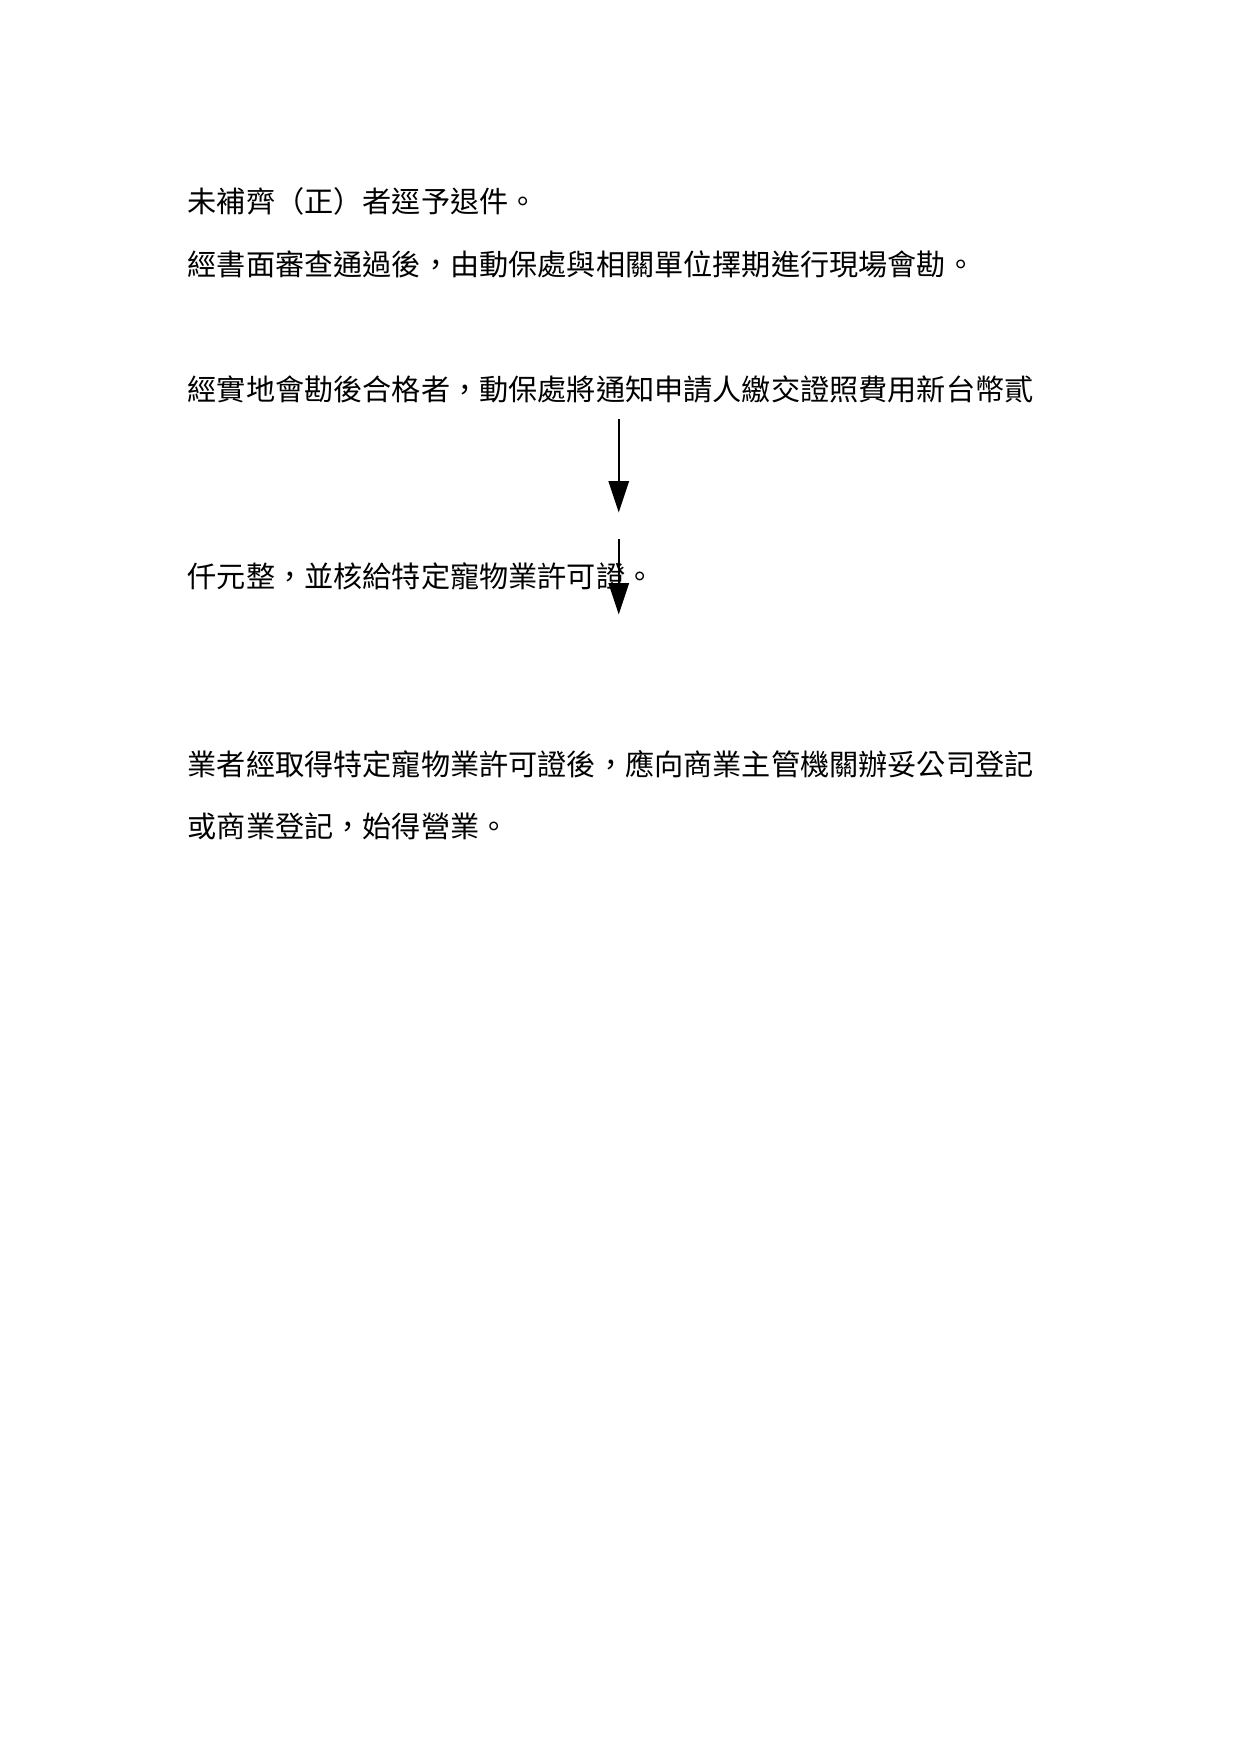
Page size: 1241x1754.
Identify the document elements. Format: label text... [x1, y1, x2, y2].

text 業者經取得特定寵物業許可證後，應向商業主管機關辦妥公司登記或商業登記，始得營業。 [187, 721, 1053, 846]
text 經書面審查通過後，由動保處與相關單位擇期進行現場會勘。 [187, 221, 1053, 283]
text 未補齊（正）者逕予退件。 [187, 158, 1053, 221]
text 經實地會勘後合格者，動保處將通知申請人繳交證照費用新台幣貳仟元整，並核給特定寵物業許可證。 [187, 346, 1053, 596]
